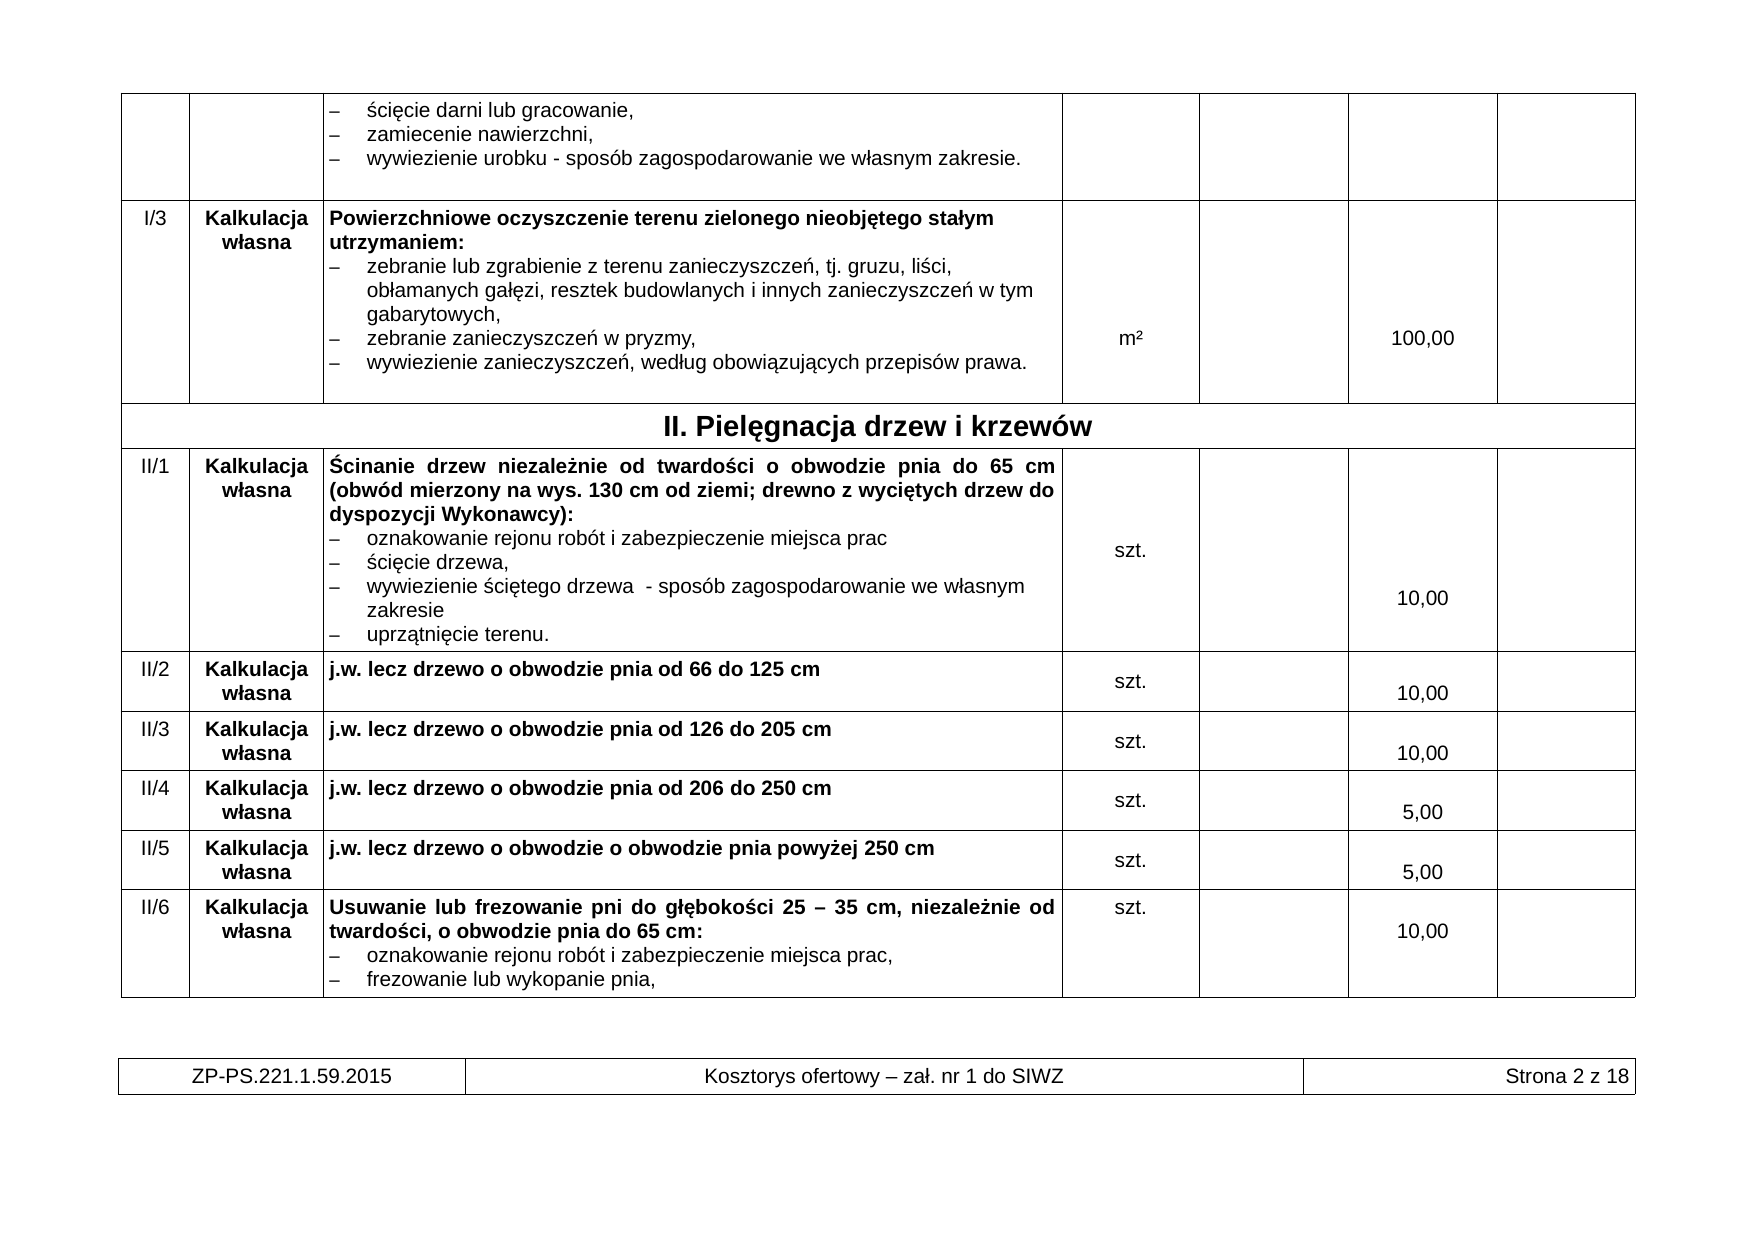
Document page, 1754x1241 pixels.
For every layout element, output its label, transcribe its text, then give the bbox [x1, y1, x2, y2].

table_cell Powierzchniowe oczyszczenie terenu zielonego nieobjętego stałym utrzymaniem: zebranie lub zgrabienie z terenu zanieczyszczeń, tj. gruzu, liści, obłamanych gałęzi, resztek budowlanych i innych zanieczyszczeń w tym gabarytowych, zebranie zanieczyszczeń w pryzmy, wywiezienie zanieczyszczeń, według obowiązujących przepisów prawa. [324, 201, 1062, 403]
table_cell [1498, 449, 1635, 651]
table_cell [1498, 652, 1635, 711]
table_cell I/3 [122, 201, 189, 403]
table_cell 10,00 [1349, 712, 1497, 770]
table_cell [1498, 94, 1635, 200]
table_cell [1349, 94, 1497, 200]
table_cell II/1 [122, 449, 189, 651]
table_cell II/6 [122, 890, 189, 997]
table_cell Kalkulacja własna [190, 771, 323, 830]
table_cell Kalkulacja własna [190, 652, 323, 711]
table_cell Ścinanie drzew niezależnie od twardości o obwodzie pnia do 65 cm (obwód mierzony na wys. 130 cm od ziemi; drewno z wyciętych drzew do dyspozycji Wykonawcy): oznakowanie rejonu robót i zabezpieczenie miejsca prac ścięcie drzewa, wywiezienie ściętego drzewa - sposób zagospodarowanie we własnym zakresie uprzątnięcie terenu. [324, 449, 1062, 651]
table_cell szt. [1063, 771, 1199, 830]
table_cell [1498, 201, 1635, 403]
table_cell [1498, 890, 1635, 997]
table_cell j.w. lecz drzewo o obwodzie pnia od 126 do 205 cm [324, 712, 1062, 770]
table_cell [1200, 712, 1348, 770]
table_cell Ścięcie darni lub gracowanie rabat niezależnie od nawierzchni: usunięcie trawy i chwastów rosnących w nawierzchni żwirowej lub grysowej rabaty, ścięcie darni lub gracowanie, zamiecenie nawierzchni, wywiezienie urobku - sposób zagospodarowanie we własnym zakresie. [324, 94, 1062, 200]
table_cell II/3 [122, 712, 189, 770]
table_cell szt. [1063, 652, 1199, 711]
table_cell Kalkulacja własna [190, 890, 323, 997]
table_cell m² [1063, 201, 1199, 403]
table_cell Kalkulacja własna [190, 201, 323, 403]
table_cell II/4 [122, 771, 189, 830]
table_cell j.w. lecz drzewo o obwodzie pnia od 206 do 250 cm [324, 771, 1062, 830]
table_cell [1498, 831, 1635, 889]
table_cell [1200, 890, 1348, 997]
table_cell szt. [1063, 712, 1199, 770]
table_cell [1498, 712, 1635, 770]
table_cell Usuwanie lub frezowanie pni do głębokości 25 – 35 cm, niezależnie od twardości, o obwodzie pnia do 65 cm: oznakowanie rejonu robót i zabezpieczenie miejsca prac, frezowanie lub wykopanie pnia, wywiezienie urobku - sposób zagospodarowanie we własnym zakresie, zasypanie dołów, rozścielenie torfu lub ziemi kompostowej i wysypanie nasion traw w ilości 2,5 kg/100 m². [324, 890, 1062, 997]
table_cell [122, 94, 189, 200]
table_cell 5,00 [1349, 771, 1497, 830]
table_cell j.w. lecz drzewo o obwodzie o obwodzie pnia powyżej 250 cm [324, 831, 1062, 889]
table_cell [190, 94, 323, 200]
table_cell 5,00 [1349, 831, 1497, 889]
table_cell II/2 [122, 652, 189, 711]
table_cell j.w. lecz drzewo o obwodzie pnia od 66 do 125 cm [324, 652, 1062, 711]
table_cell II. Pielęgnacja drzew i krzewów [122, 404, 1635, 448]
table_cell [1200, 201, 1348, 403]
table_cell 10,00 [1349, 652, 1497, 711]
table_cell 10,00 [1349, 449, 1497, 651]
table_cell Kalkulacja własna [190, 831, 323, 889]
table_cell 10,00 [1349, 890, 1497, 997]
table_cell II/5 [122, 831, 189, 889]
table_cell szt. [1063, 831, 1199, 889]
table_cell Kalkulacja własna [190, 712, 323, 770]
table_cell [1498, 771, 1635, 830]
table_cell 100,00 [1349, 201, 1497, 403]
table_cell [1200, 94, 1348, 200]
table_cell szt. [1063, 449, 1199, 651]
table_cell szt. [1063, 890, 1199, 997]
table_cell [1200, 449, 1348, 651]
table_cell [1200, 652, 1348, 711]
table_cell [1063, 94, 1199, 200]
table_cell [1200, 831, 1348, 889]
table_cell [1200, 771, 1348, 830]
table_cell Kalkulacja własna [190, 449, 323, 651]
